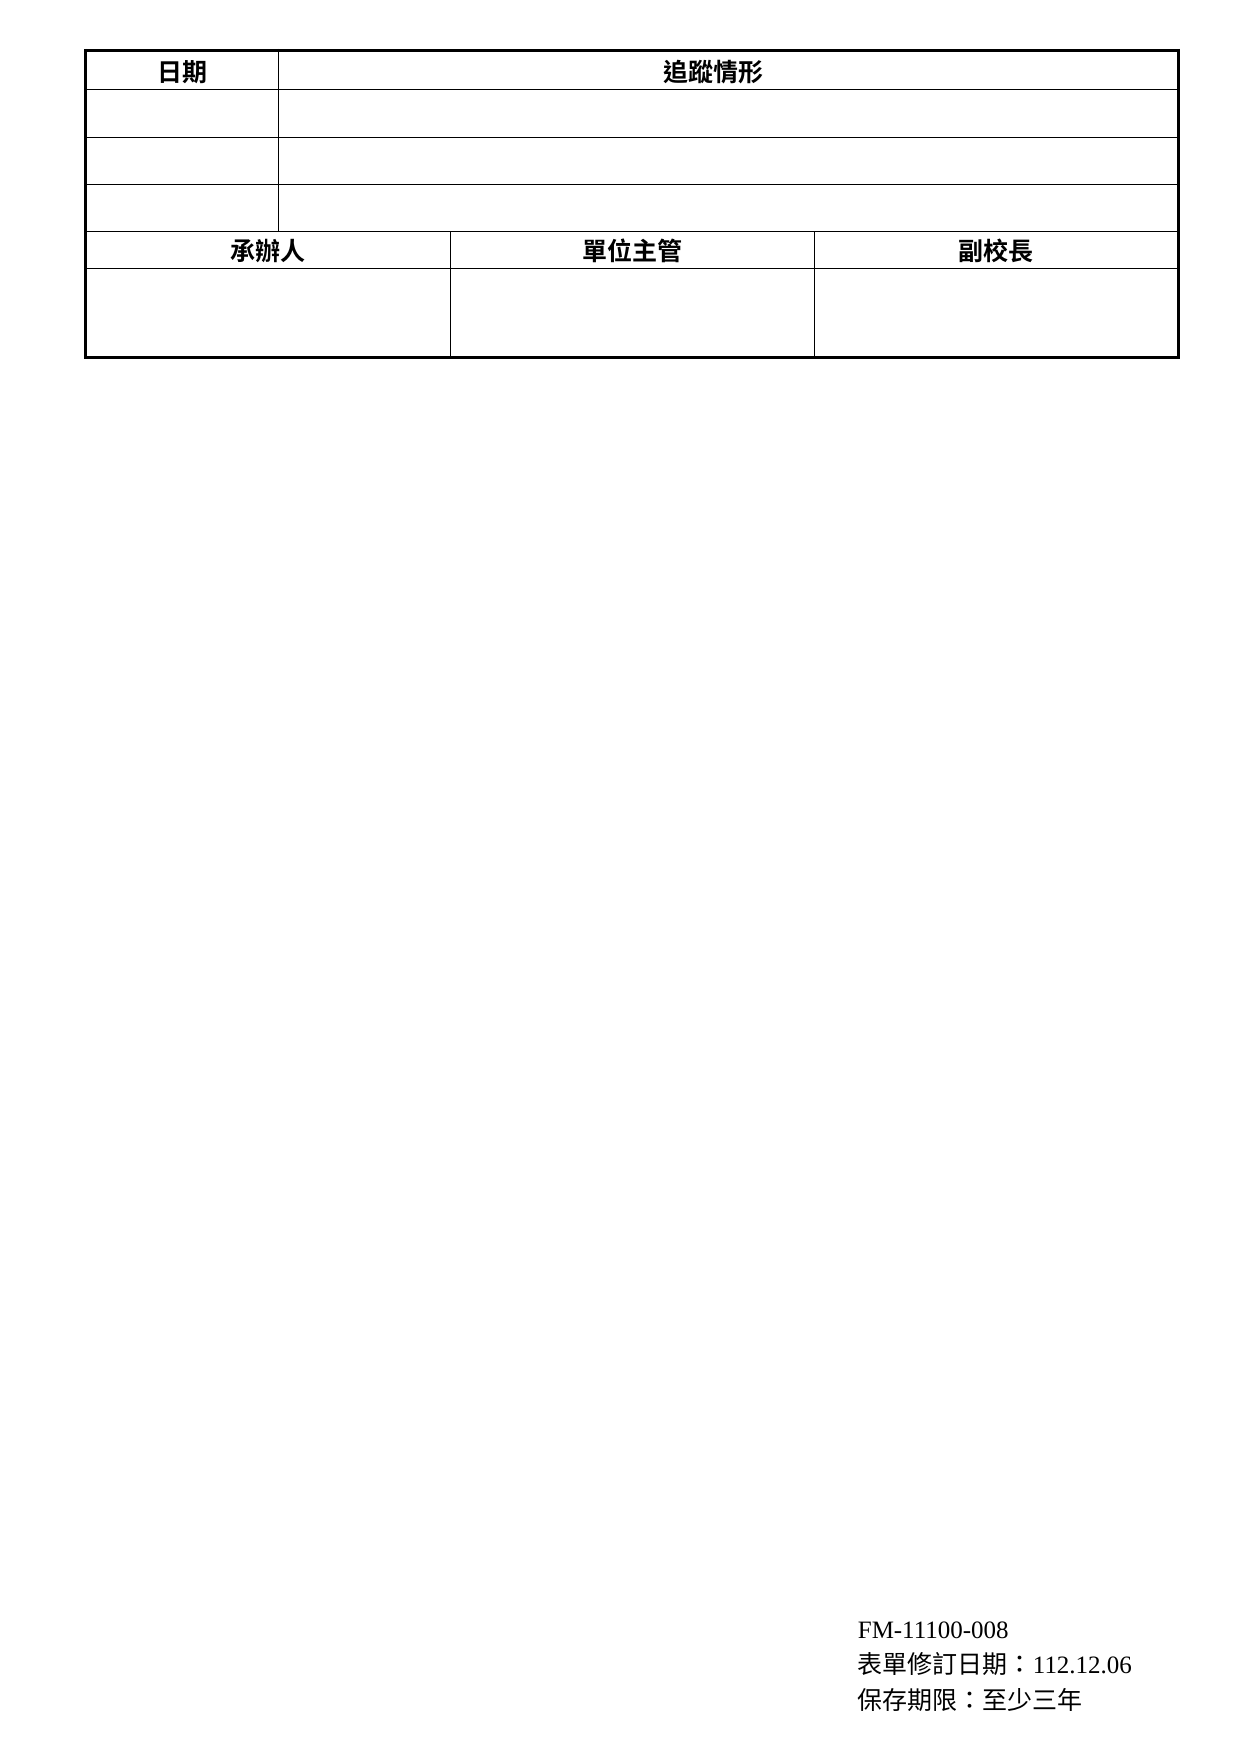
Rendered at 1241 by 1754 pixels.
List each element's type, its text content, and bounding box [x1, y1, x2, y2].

table_cell 副校長 [815, 232, 1177, 268]
table_header 追蹤情形 [279, 52, 1177, 89]
table_cell [815, 269, 1177, 356]
table_cell [451, 269, 814, 356]
table_cell [279, 90, 1177, 136]
table_cell [87, 269, 450, 356]
table_cell [87, 90, 278, 136]
table_header 日期 [87, 52, 278, 89]
table_cell [279, 138, 1177, 184]
table_cell 承辦人 [87, 232, 450, 268]
table_cell [279, 185, 1177, 231]
table_cell [87, 138, 278, 184]
table_cell [87, 185, 278, 231]
table_cell 單位主管 [451, 232, 814, 268]
